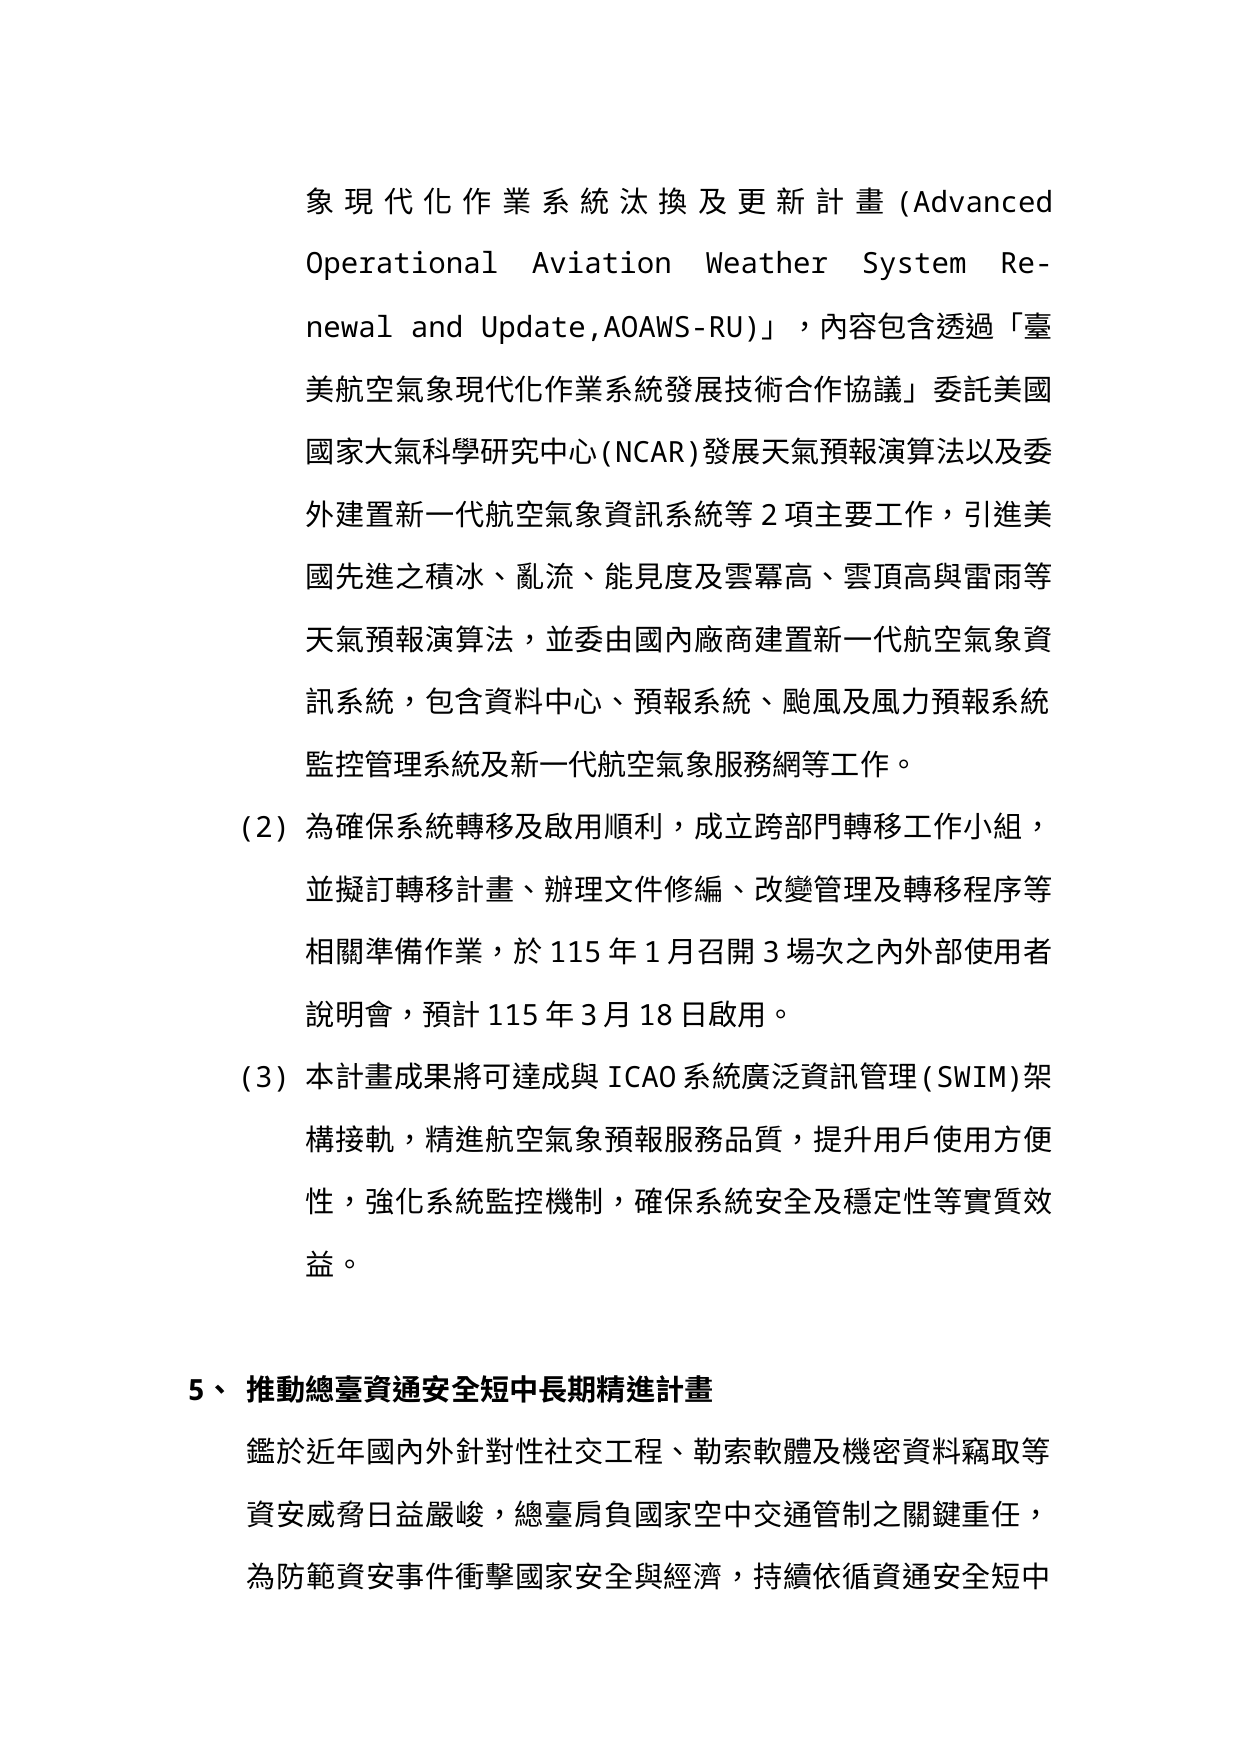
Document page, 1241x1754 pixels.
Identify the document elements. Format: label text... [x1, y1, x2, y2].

list 推動總臺資通安全短中長期精進計畫 [187, 1346, 1053, 1408]
list 本計畫成果將可達成與ICAO系統廣泛資訊管理(SWIM)架構接軌，精進航空氣象預報服務品質，提升用戶使用方便性，強化系統監控機制，確保系統安全及穩定性等實質效益。 [237, 1033, 1053, 1283]
list 為打造切合本區航空氣象作業及服務需求，同時接軌國際發展趨勢之新世代航空氣象資訊系統，總臺完成「航空氣象現代化作業系統汰換及更新計畫(Advanced Operational Aviation Weather System Re-newal and Update,AOAWS-RU)」，內容包含透過「臺美航空氣象現代化作業系統發展技術合作協議」委託美國國家大氣科學研究中心(NCAR)發展天氣預報演算法以及委外建置新一代航空氣象資訊系統等2項主要工作，引進美國先進之積冰、亂流、能見度及雲冪高、雲頂高與雷雨等天氣預報演算法，並委由國內廠商建置新一代航空氣象資訊系統，包含資料中心、預報系統、颱風及風力預報系統、監控管理系統及新一代航空氣象服務網等工作。 [237, 158, 1053, 783]
list 為確保系統轉移及啟用順利，成立跨部門轉移工作小組，並擬訂轉移計畫、辦理文件修編、改變管理及轉移程序等相關準備作業，於115年1月召開3場次之內外部使用者說明會，預計115年3月18日啟用。 [237, 783, 1053, 1033]
text 鑑於近年國內外針對性社交工程、勒索軟體及機密資料竊取等資安威脅日益嚴峻，總臺肩負國家空中交通管制之關鍵重任，為防範資安事件衝擊國家安全與經濟，持續依循資通安全短中長期精進計畫強化防護能量，其中115-116年之長期計畫目標，將致力於使重要資通系統具備建立自身安全防禦之機制，以落實主動防禦，並確保關鍵基礎設施運作無虞。 [247, 1408, 1053, 1596]
